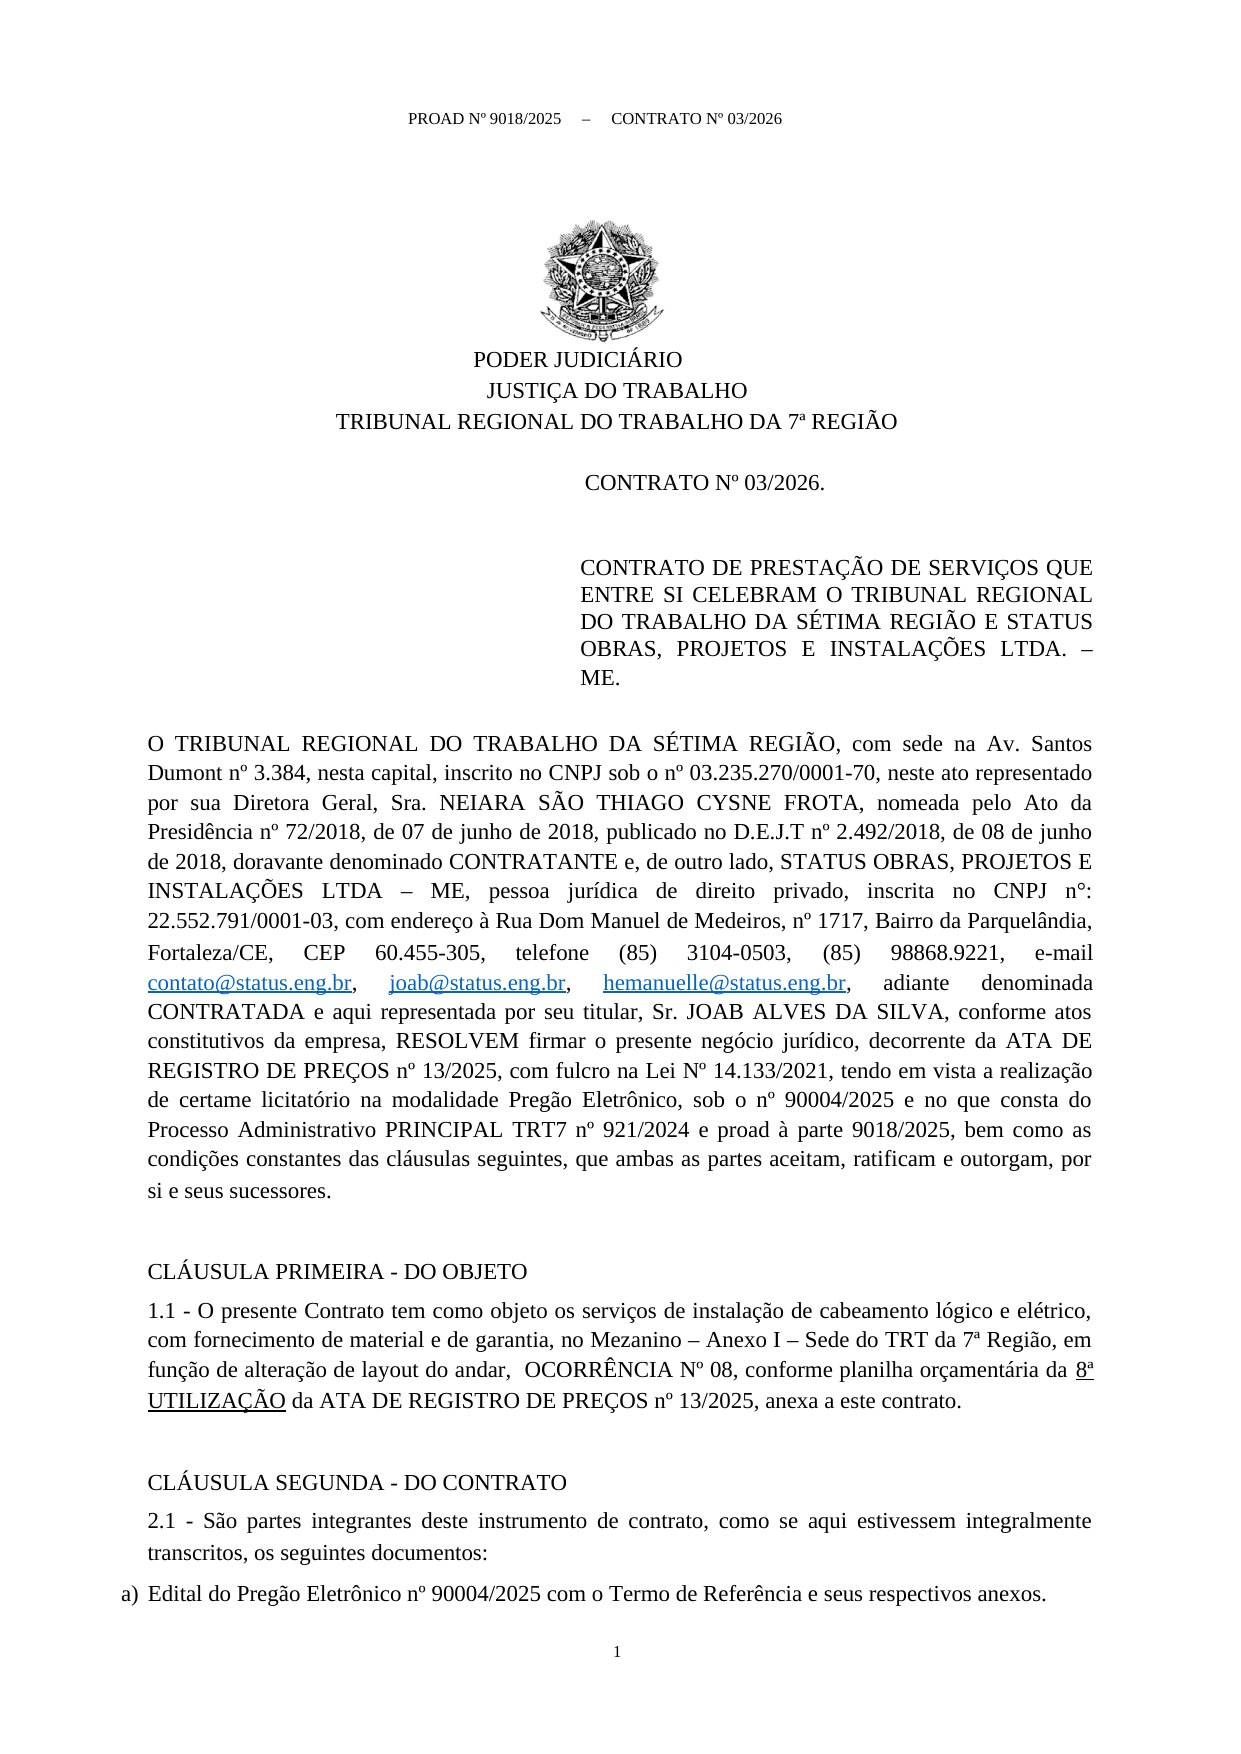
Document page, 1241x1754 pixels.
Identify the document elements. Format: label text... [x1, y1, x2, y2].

list Edital do Pregão Eletrônico nº 90004/2025 com o Termo de Referência e seus respectivos anexos. [121, 1578, 1093, 1607]
text JUSTIÇA DO TRABALHO [148, 375, 1093, 404]
text 1.1 - O presente Contrato tem como objeto os serviços de instalação de cabeamento lógico e elétrico, com fornecimento de material e de garantia, no Mezanino – Anexo I – Sede do TRT da 7ª Região, em função de alteração de layout do andar, OCORRÊNCIA Nº 08, conforme planilha orçamentária da 8ª UTILIZAÇÃO da ATA DE REGISTRO DE PREÇOS nº 13/2025, anexa a este contrato. [147, 1297, 1093, 1414]
text CONTRATO DE PRESTAÇÃO DE SERVIÇOS QUE ENTRE SI CELEBRAM O TRIBUNAL REGIONAL DO TRABALHO DA SÉTIMA REGIÃO E STATUS OBRAS, PROJETOS E INSTALAÇÕES LTDA. – ME. [580, 554, 1093, 691]
text TRIBUNAL REGIONAL DO TRABALHO DA 7ª REGIÃO [148, 406, 1092, 434]
text O TRIBUNAL REGIONAL DO TRABALHO DA SÉTIMA REGIÃO, com sede na Av. Santos Dumont nº 3.384, nesta capital, inscrito no CNPJ sob o nº 03.235.270/0001-70, neste ato representado por sua Diretora Geral, Sra. NEIARA SÃO THIAGO CYSNE FROTA, nomeada pelo Ato da Presidência nº 72/2018, de 07 de junho de 2018, publicado no D.E.J.T nº 2.492/2018, de 08 de junho de 2018, doravante denominado CONTRATANTE e, de outro lado, STATUS OBRAS, PROJETOS E INSTALAÇÕES LTDA – ME, pessoa jurídica de direito privado, inscrita no CNPJ n°: 22.552.791/0001-03, com endereço à Rua Dom Manuel de Medeiros, nº 1717, Bairro da Parquelândia, Fortaleza/CE, CEP 60.455-305, telefone (85) 3104-0503, (85) 98868.9221, e-mail contato@status.eng.br, joab@status.eng.br, hemanuelle@status.eng.br, adiante denominada CONTRATADA e aqui representada por seu titular, Sr. JOAB ALVES DA SILVA, conforme atos constitutivos da empresa, RESOLVEM firmar o presente negócio jurídico, decorrente da ATA DE REGISTRO DE PREÇOS nº 13/2025, com fulcro na Lei Nº 14.133/2021, tendo em vista a realização de certame licitatório na modalidade Pregão Eletrônico, sob o nº 90004/2025 e no que consta do Processo Administrativo PRINCIPAL TRT7 nº 921/2024 e proad à parte 9018/2025, bem como as condições constantes das cláusulas seguintes, que ambas as partes aceitam, ratificam e outorgam, por si e seus sucessores. [147, 730, 1093, 1204]
text CONTRATO Nº 03/2026. [323, 467, 1093, 496]
text PODER JUDICIÁRIO [147, 344, 1093, 373]
text CLÁUSULA SEGUNDA - DO CONTRATO [147, 1467, 1093, 1496]
text PROAD Nº 9018/2025 – CONTRATO Nº 03/2026 [148, 101, 1048, 130]
text 2.1 - São partes integrantes deste instrumento de contrato, como se aqui estivessem integralmente transcritos, os seguintes documentos: [147, 1507, 1093, 1566]
text CLÁUSULA PRIMEIRA - DO OBJETO [147, 1256, 1093, 1285]
